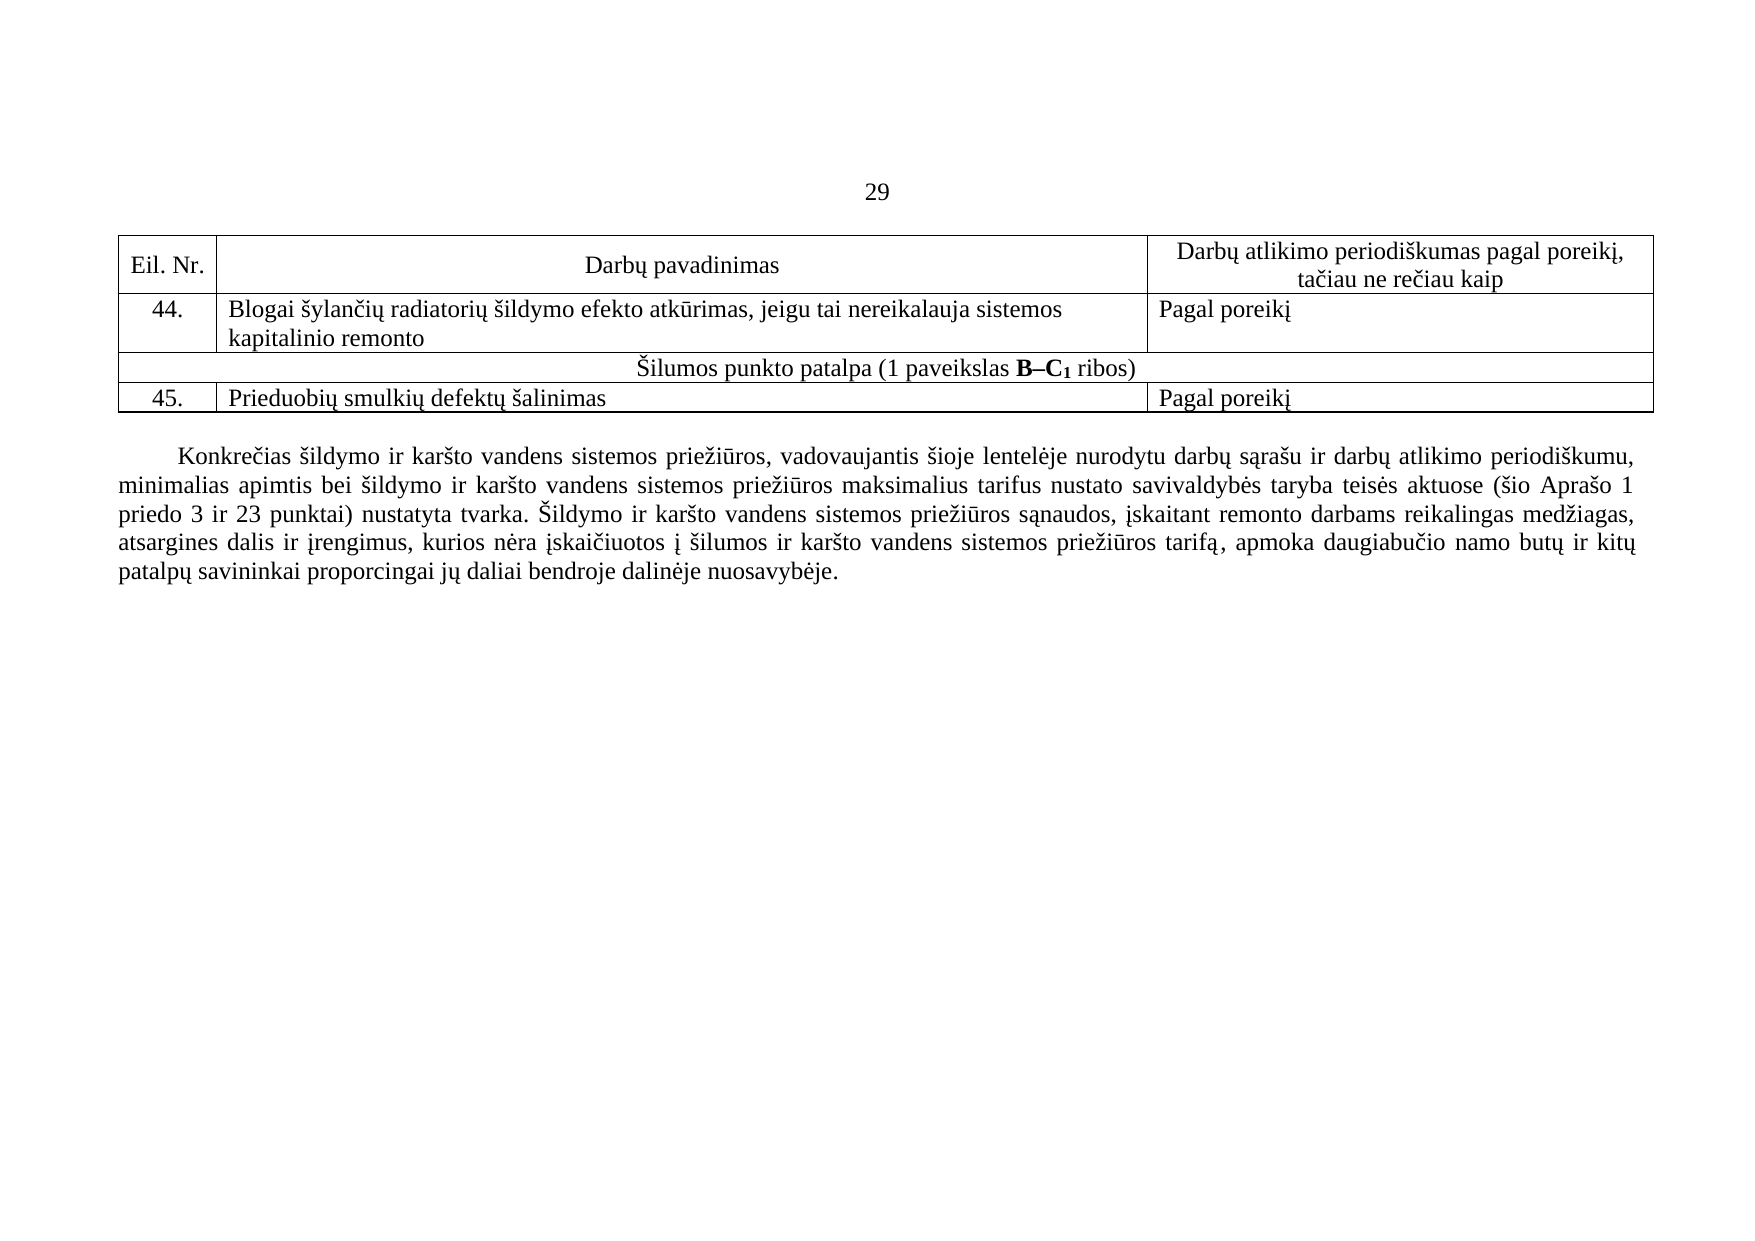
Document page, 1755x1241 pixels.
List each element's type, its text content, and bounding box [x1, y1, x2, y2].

text Konkrečias šildymo ir karšto vandens sistemos priežiūros, vadovaujantis šioje lentelėje nurodytu darbų sąrašu ir darbų atlikimo periodiškumu, minimalias apimtis bei šildymo ir karšto vandens sistemos priežiūros maksimalius tarifus nustato savivaldybės taryba teisės aktuose (šio Aprašo 1 priedo 3 ir 23 punktai) nustatyta tvarka. Šildymo ir karšto vandens sistemos priežiūros sąnaudos, įskaitant remonto darbams reikalingas medžiagas, atsargines dalis ir įrengimus, kurios nėra įskaičiuotos į šilumos ir karšto vandens sistemos priežiūros tarifą, apmoka daugiabučio namo butų ir kitų patalpų savininkai proporcingai jų daliai bendroje dalinėje nuosavybėje. [118, 441, 1636, 585]
table_cell 44. [119, 294, 216, 352]
table_cell Prieduobių smulkių defektų šalinimas [217, 383, 1147, 411]
table_cell 45. [119, 383, 216, 411]
table_header Darbų atlikimo periodiškumas pagal poreikį, tačiau ne rečiau kaip [1148, 236, 1653, 293]
table_cell Šilumos punkto patalpa (1 paveikslas B–C1 ribos) [119, 353, 1653, 382]
table_cell Blogai šylančių radiatorių šildymo efekto atkūrimas, jeigu tai nereikalauja sistemos kapitalinio remonto [217, 294, 1147, 352]
table_cell Pagal poreikį [1148, 383, 1653, 411]
table_header Darbų pavadinimas [217, 236, 1147, 293]
table_header Eil. Nr. [119, 236, 216, 293]
table_cell Pagal poreikį [1148, 294, 1653, 352]
